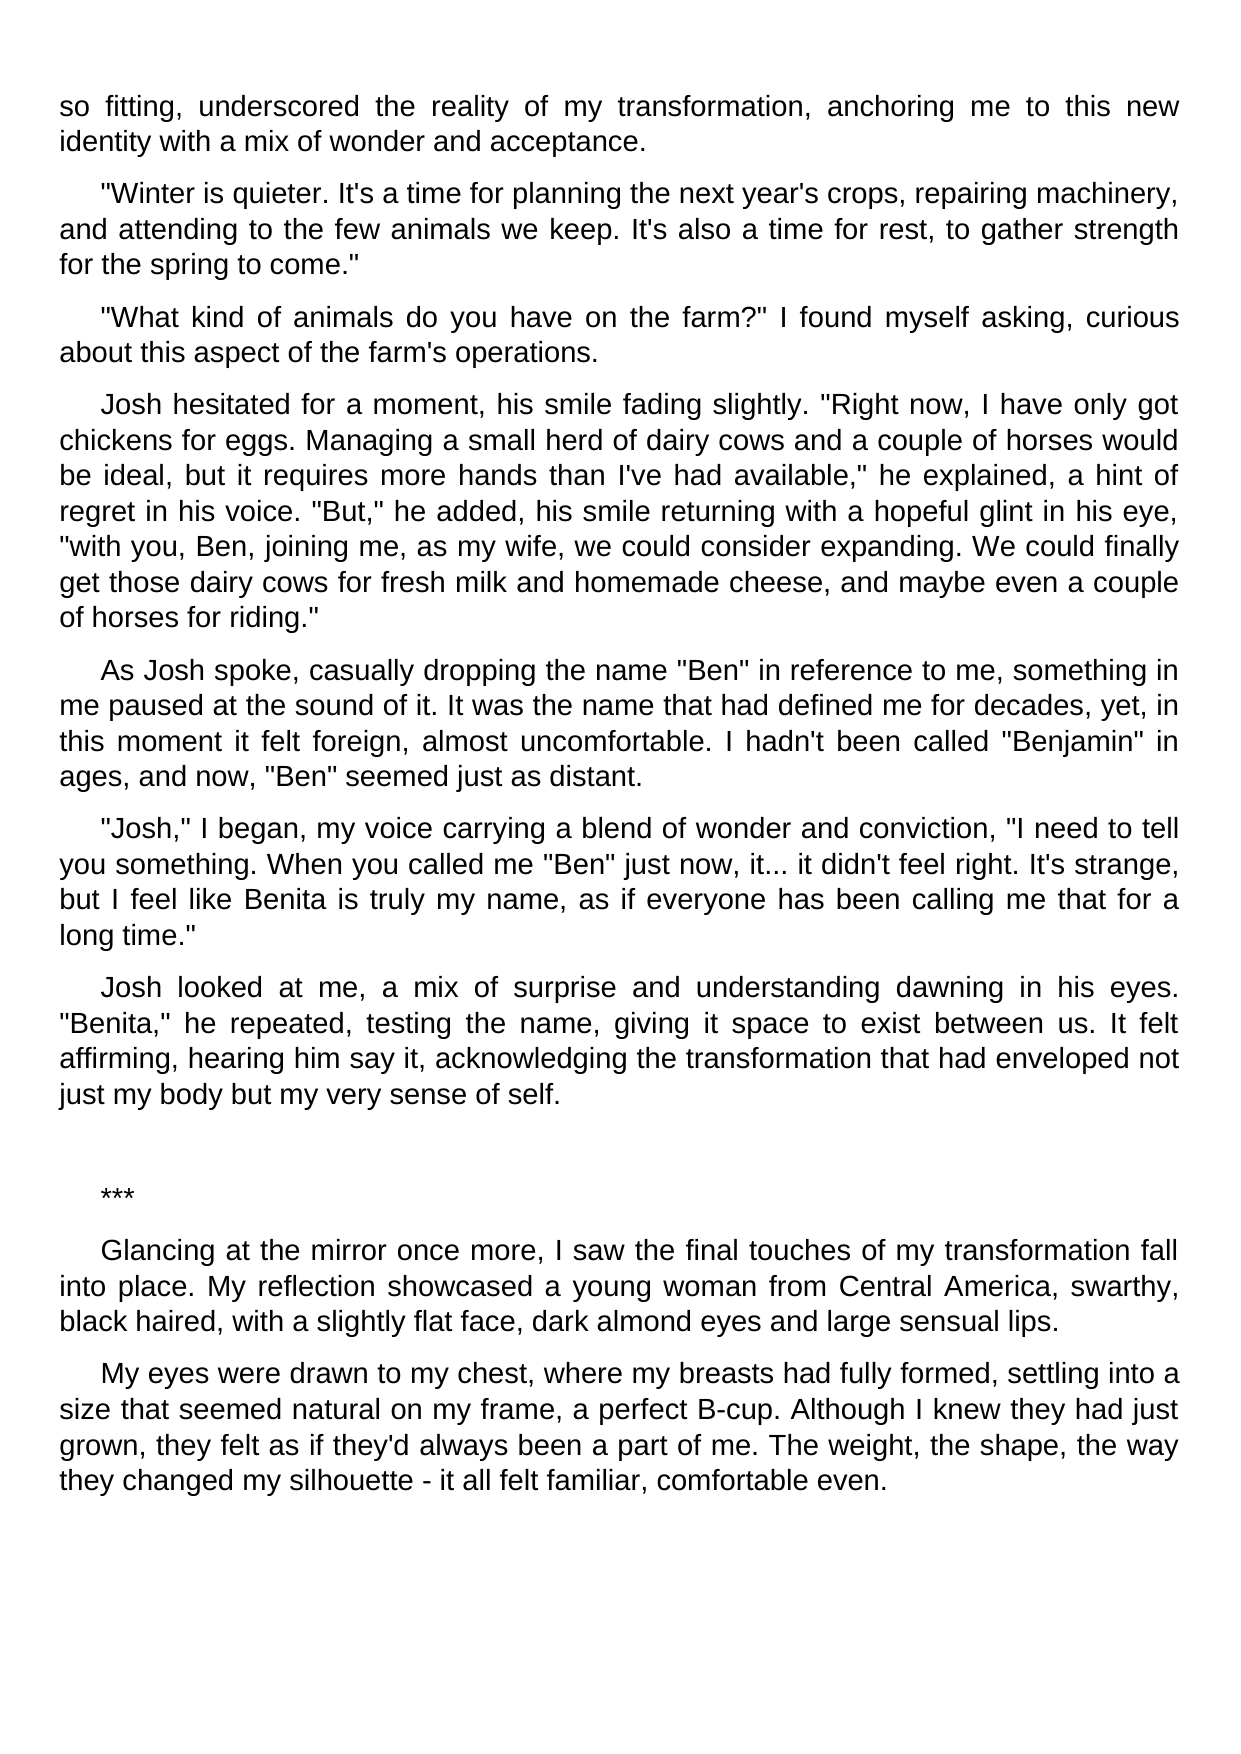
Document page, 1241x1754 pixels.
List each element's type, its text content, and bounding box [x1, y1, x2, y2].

text Glancing at the mirror once more, I saw the final touches of my transformation fall into place. My reflection showcased a young woman from Central America, swarthy, black haired, with a slightly flat face, dark almond eyes and large sensual lips. [59, 1233, 1181, 1338]
text "Josh," I began, my voice carrying a blend of wonder and conviction, "I need to tell you something. When you called me "Ben" just now, it... it didn't feel right. It's strange, but I feel like Benita is truly my name, as if everyone has been calling me that for a long time." [59, 811, 1181, 951]
text My eyes were drawn to my chest, where my breasts had fully formed, settling into a size that seemed natural on my frame, a perfect B-cup. Although I knew they had just grown, they felt as if they'd always been a part of me. The weight, the shape, the way they changed my silhouette - it all felt familiar, comfortable even. [59, 1356, 1181, 1497]
text *** [59, 1181, 1181, 1214]
text As Josh spoke, casually dropping the name "Ben" in reference to me, something in me paused at the sound of it. It was the name that had defined me for decades, yet, in this moment it felt foreign, almost uncomfortable. I hadn't been called "Benjamin" in ages, and now, "Ben" seemed just as distant. [59, 653, 1181, 793]
text so fitting, underscored the reality of my transformation, anchoring me to this new identity with a mix of wonder and acceptance. [59, 89, 1181, 158]
text Josh hesitated for a moment, his smile fading slightly. "Right now, I have only got chickens for eggs. Managing a small herd of dairy cows and a couple of horses would be ideal, but it requires more hands than I've had available," he explained, a hint of regret in his voice. "But," he added, his smile returning with a hopeful glint in his eye, "with you, Ben, joining me, as my wife, we could consider expanding. We could finally get those dairy cows for fresh milk and homemade cheese, and maybe even a couple of horses for riding." [59, 387, 1181, 634]
text Josh looked at me, a mix of surprise and understanding dawning in his eyes. "Benita," he repeated, testing the name, giving it space to exist between us. It felt affirming, hearing him say it, acknowledging the transformation that had enveloped not just my body but my very sense of self. [59, 970, 1181, 1110]
text "Winter is quieter. It's a time for planning the next year's crops, repairing machinery, and attending to the few animals we keep. It's also a time for rest, to gather strength for the spring to come." [59, 176, 1181, 281]
text "What kind of animals do you have on the farm?" I found myself asking, curious about this aspect of the farm's operations. [59, 299, 1181, 369]
